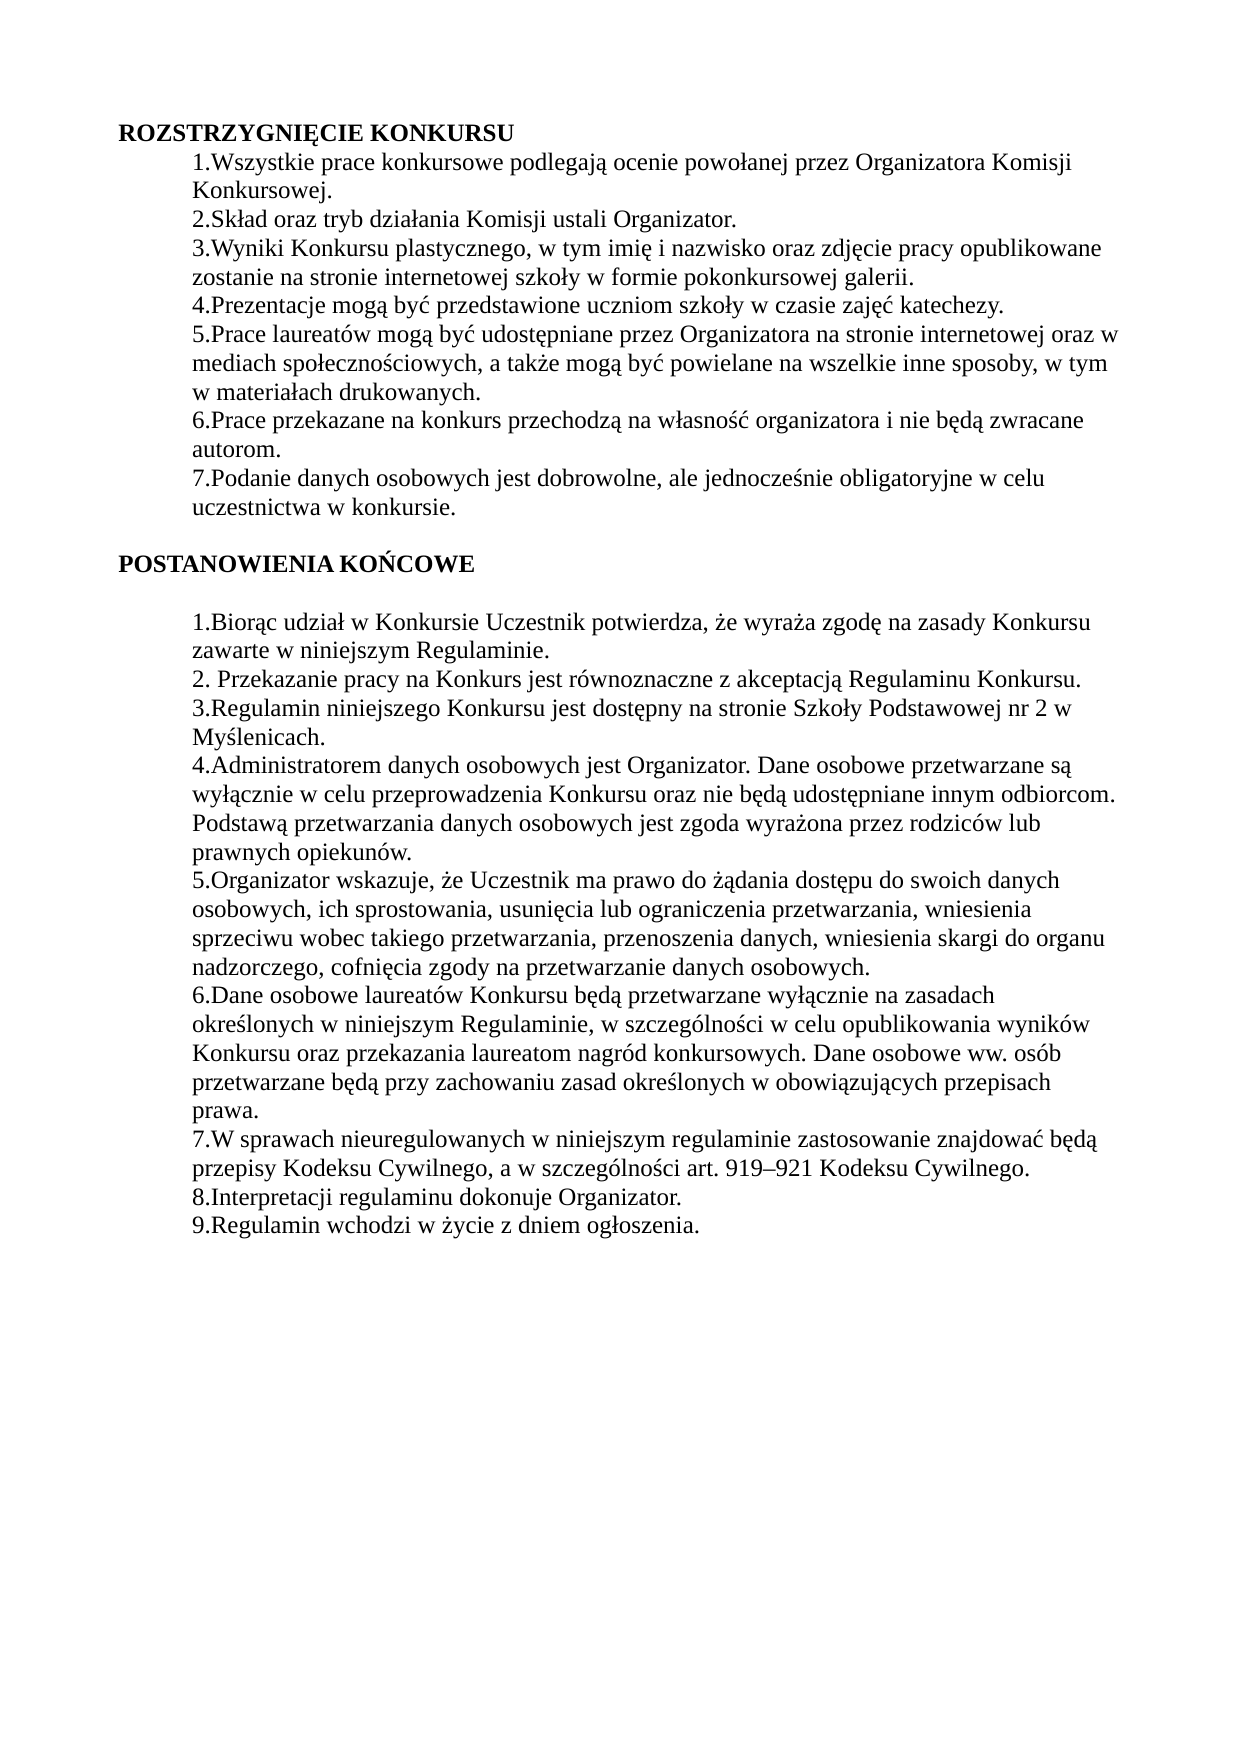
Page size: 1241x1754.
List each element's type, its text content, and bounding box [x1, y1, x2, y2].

list Prace laureatów mogą być udostępniane przez Organizatora na stronie internetowej oraz w mediach społecznościowych, a także mogą być powielane na wszelkie inne sposoby, w tym w materiałach drukowanych. [118, 319, 1122, 406]
list Biorąc udział w Konkursie Uczestnik potwierdza, że wyraża zgodę na zasady Konkursu zawarte w niniejszym Regulaminie. [118, 607, 1122, 664]
list Regulamin niniejszego Konkursu jest dostępny na stronie Szkoły Podstawowej nr 2 w Myślenicach. [118, 693, 1122, 751]
list Skład oraz tryb działania Komisji ustali Organizator. [118, 204, 1122, 233]
list Przekazanie pracy na Konkurs jest równoznaczne z akceptacją Regulaminu Konkursu. [118, 664, 1122, 693]
text POSTANOWIENIA KOŃCOWE [118, 549, 1122, 578]
list Regulamin wchodzi w życie z dniem ogłoszenia. [118, 1211, 1122, 1239]
list Wszystkie prace konkursowe podlegają ocenie powołanej przez Organizatora Komisji Konkursowej. [118, 147, 1122, 204]
list Administratorem danych osobowych jest Organizator. Dane osobowe przetwarzane są wyłącznie w celu przeprowadzenia Konkursu oraz nie będą udostępniane innym odbiorcom. Podstawą przetwarzania danych osobowych jest zgoda wyrażona przez rodziców lub prawnych opiekunów. [118, 751, 1122, 866]
list Prezentacje mogą być przedstawione uczniom szkoły w czasie zajęć katechezy. [118, 291, 1122, 319]
list W sprawach nieuregulowanych w niniejszym regulaminie zastosowanie znajdować będą przepisy Kodeksu Cywilnego, a w szczególności art. 919–921 Kodeksu Cywilnego. [118, 1124, 1122, 1182]
list Podanie danych osobowych jest dobrowolne, ale jednocześnie obligatoryjne w celu uczestnictwa w konkursie. [118, 463, 1122, 521]
list Wyniki Konkursu plastycznego, w tym imię i nazwisko oraz zdjęcie pracy opublikowane zostanie na stronie internetowej szkoły w formie pokonkursowej galerii. [118, 233, 1122, 291]
list Prace przekazane na konkurs przechodzą na własność organizatora i nie będą zwracane autorom. [118, 406, 1122, 463]
list Organizator wskazuje, że Uczestnik ma prawo do żądania dostępu do swoich danych osobowych, ich sprostowania, usunięcia lub ograniczenia przetwarzania, wniesienia sprzeciwu wobec takiego przetwarzania, przenoszenia danych, wniesienia skargi do organu nadzorczego, cofnięcia zgody na przetwarzanie danych osobowych. [118, 866, 1122, 981]
list Interpretacji regulaminu dokonuje Organizator. [118, 1182, 1122, 1211]
list Dane osobowe laureatów Konkursu będą przetwarzane wyłącznie na zasadach określonych w niniejszym Regulaminie, w szczególności w celu opublikowania wyników Konkursu oraz przekazania laureatom nagród konkursowych. Dane osobowe ww. osób przetwarzane będą przy zachowaniu zasad określonych w obowiązujących przepisach prawa. [118, 981, 1122, 1124]
text ROZSTRZYGNIĘCIE KONKURSU [118, 118, 1122, 147]
